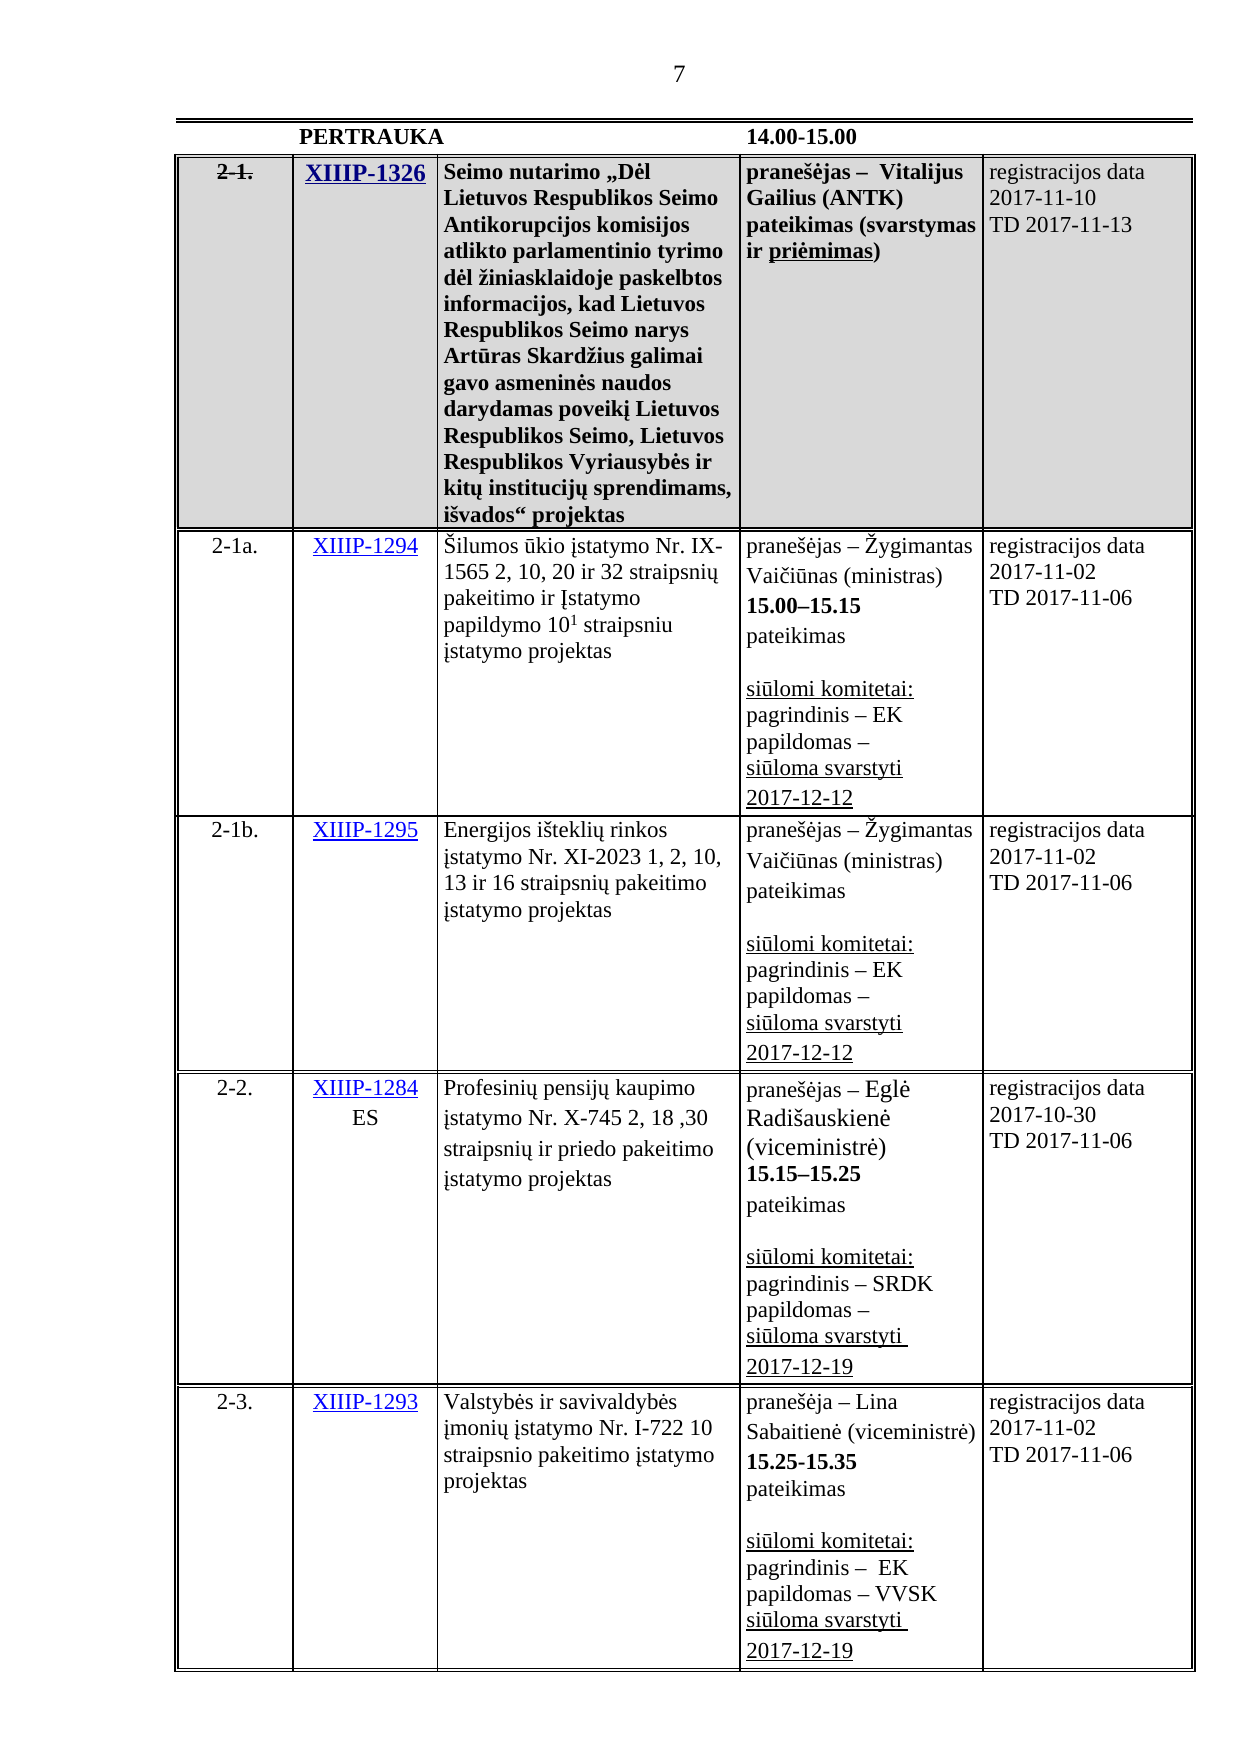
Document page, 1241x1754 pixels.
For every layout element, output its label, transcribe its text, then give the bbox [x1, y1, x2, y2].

table_cell 2-3. [179, 1388, 292, 1667]
table_cell 2-1b. [179, 817, 292, 1069]
table_cell pranešėja – Lina Sabaitienė (viceministrė) 15.25-15.35 pateikimas siūlomi komitetai: pagrindinis – EK papildomas – VVSK siūloma svarstyti 2017-12-19 [741, 1388, 982, 1667]
table_cell Energijos išteklių rinkos įstatymo Nr. XI-2023 1, 2, 10, 13 ir 16 straipsnių pakeitimo įstatymo projektas [438, 817, 739, 1069]
table_cell registracijos data 2017-10-30 TD 2017-11-06 [984, 1074, 1191, 1383]
table_cell [172, 118, 176, 153]
table_cell pranešėjas – Vitalijus Gailius (ANTK) pateikimas (svarstymas ir priėmimas) [741, 158, 982, 527]
table_cell XIIIP-1293 [294, 1388, 437, 1667]
table_cell XIIIP-1295 [294, 817, 437, 1069]
table_cell [1196, 527, 1240, 815]
table_cell [1196, 1383, 1240, 1667]
table_cell registracijos data 2017-11-10 TD 2017-11-13 [984, 158, 1191, 527]
table_cell 2-1a. [179, 532, 292, 815]
table_cell [1196, 815, 1240, 1069]
table_cell pranešėjas – Žygimantas Vaičiūnas (ministras) pateikimas siūlomi komitetai: pagrindinis – EK papildomas – siūloma svarstyti 2017-12-12 [741, 817, 982, 1069]
table_cell pranešėjas – Eglė Radišauskienė (viceministrė) 15.15–15.25 pateikimas siūlomi komitetai: pagrindinis – SRDK papildomas – siūloma svarstyti 2017-12-19 [741, 1074, 982, 1383]
table_cell 2-2. [179, 1074, 292, 1383]
table_cell Profesinių pensijų kaupimo įstatymo Nr. X-745 2, 18 ,30 straipsnių ir priedo pakeitimo įstatymo projektas [438, 1074, 739, 1383]
table_cell Šilumos ūkio įstatymo Nr. IX-1565 2, 10, 20 ir 32 straipsnių pakeitimo ir Įstatymo papildymo 101 straipsniu įstatymo projektas [438, 532, 739, 815]
table_cell PERTRAUKA [293, 123, 740, 153]
table_cell registracijos data 2017-11-02 TD 2017-11-06 [984, 817, 1191, 1069]
table_cell 2-1. [179, 158, 292, 527]
table_cell [983, 123, 1193, 153]
table_cell 14.00-15.00 [740, 123, 983, 153]
table_cell XIIIP-1326 [294, 158, 437, 527]
table_cell registracijos data 2017-11-02 TD 2017-11-06 [984, 1388, 1191, 1667]
table_cell XIIIP-1284 ES [294, 1074, 437, 1383]
table_cell Seimo nutarimo „Dėl Lietuvos Respublikos Seimo Antikorupcijos komisijos atlikto parlamentinio tyrimo dėl žiniasklaidoje paskelbtos informacijos, kad Lietuvos Respublikos Seimo narys Artūras Skardžius galimai gavo asmeninės naudos darydamas poveikį Lietuvos Respublikos Seimo, Lietuvos Respublikos Vyriausybės ir kitų institucijų sprendimams, išvados“ projektas [438, 158, 739, 527]
table_cell [1196, 1070, 1240, 1383]
table_cell [176, 123, 293, 153]
table_cell [1193, 118, 1240, 153]
table_cell XIIIP-1294 [294, 532, 437, 815]
table_cell registracijos data 2017-11-02 TD 2017-11-06 [984, 532, 1191, 815]
table_cell pranešėjas – Žygimantas Vaičiūnas (ministras) 15.00–15.15 pateikimas siūlomi komitetai: pagrindinis – EK papildomas – siūloma svarstyti 2017-12-12 [741, 532, 982, 815]
table_cell Valstybės ir savivaldybės įmonių įstatymo Nr. I-722 10 straipsnio pakeitimo įstatymo projektas [438, 1388, 739, 1667]
table_cell [1196, 154, 1240, 527]
